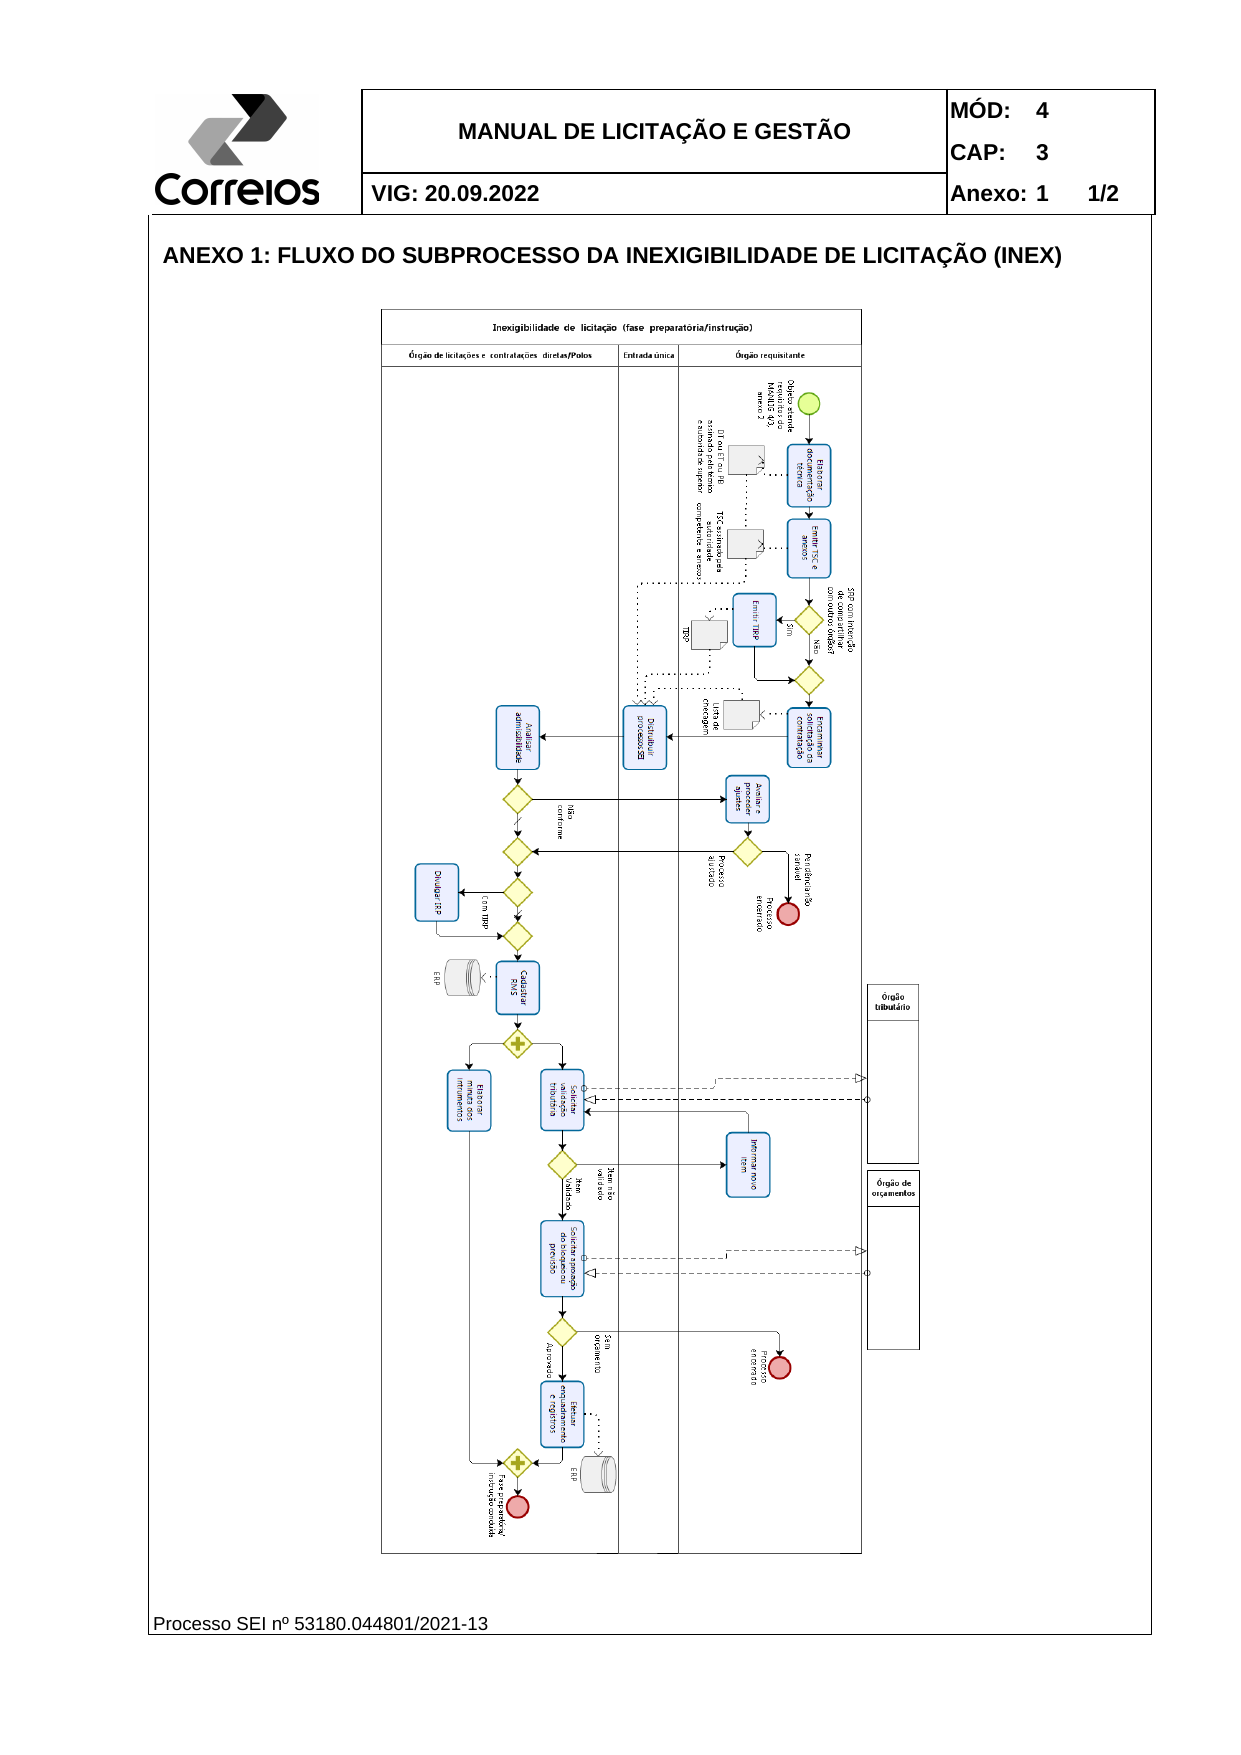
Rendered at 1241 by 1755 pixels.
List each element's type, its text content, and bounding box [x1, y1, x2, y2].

text ANEXO 1: FLUXO DO SUBPROCESSO DA INEXIGIBILIDADE DE LICITAÇÃO (INEX) [162, 242, 1125, 268]
